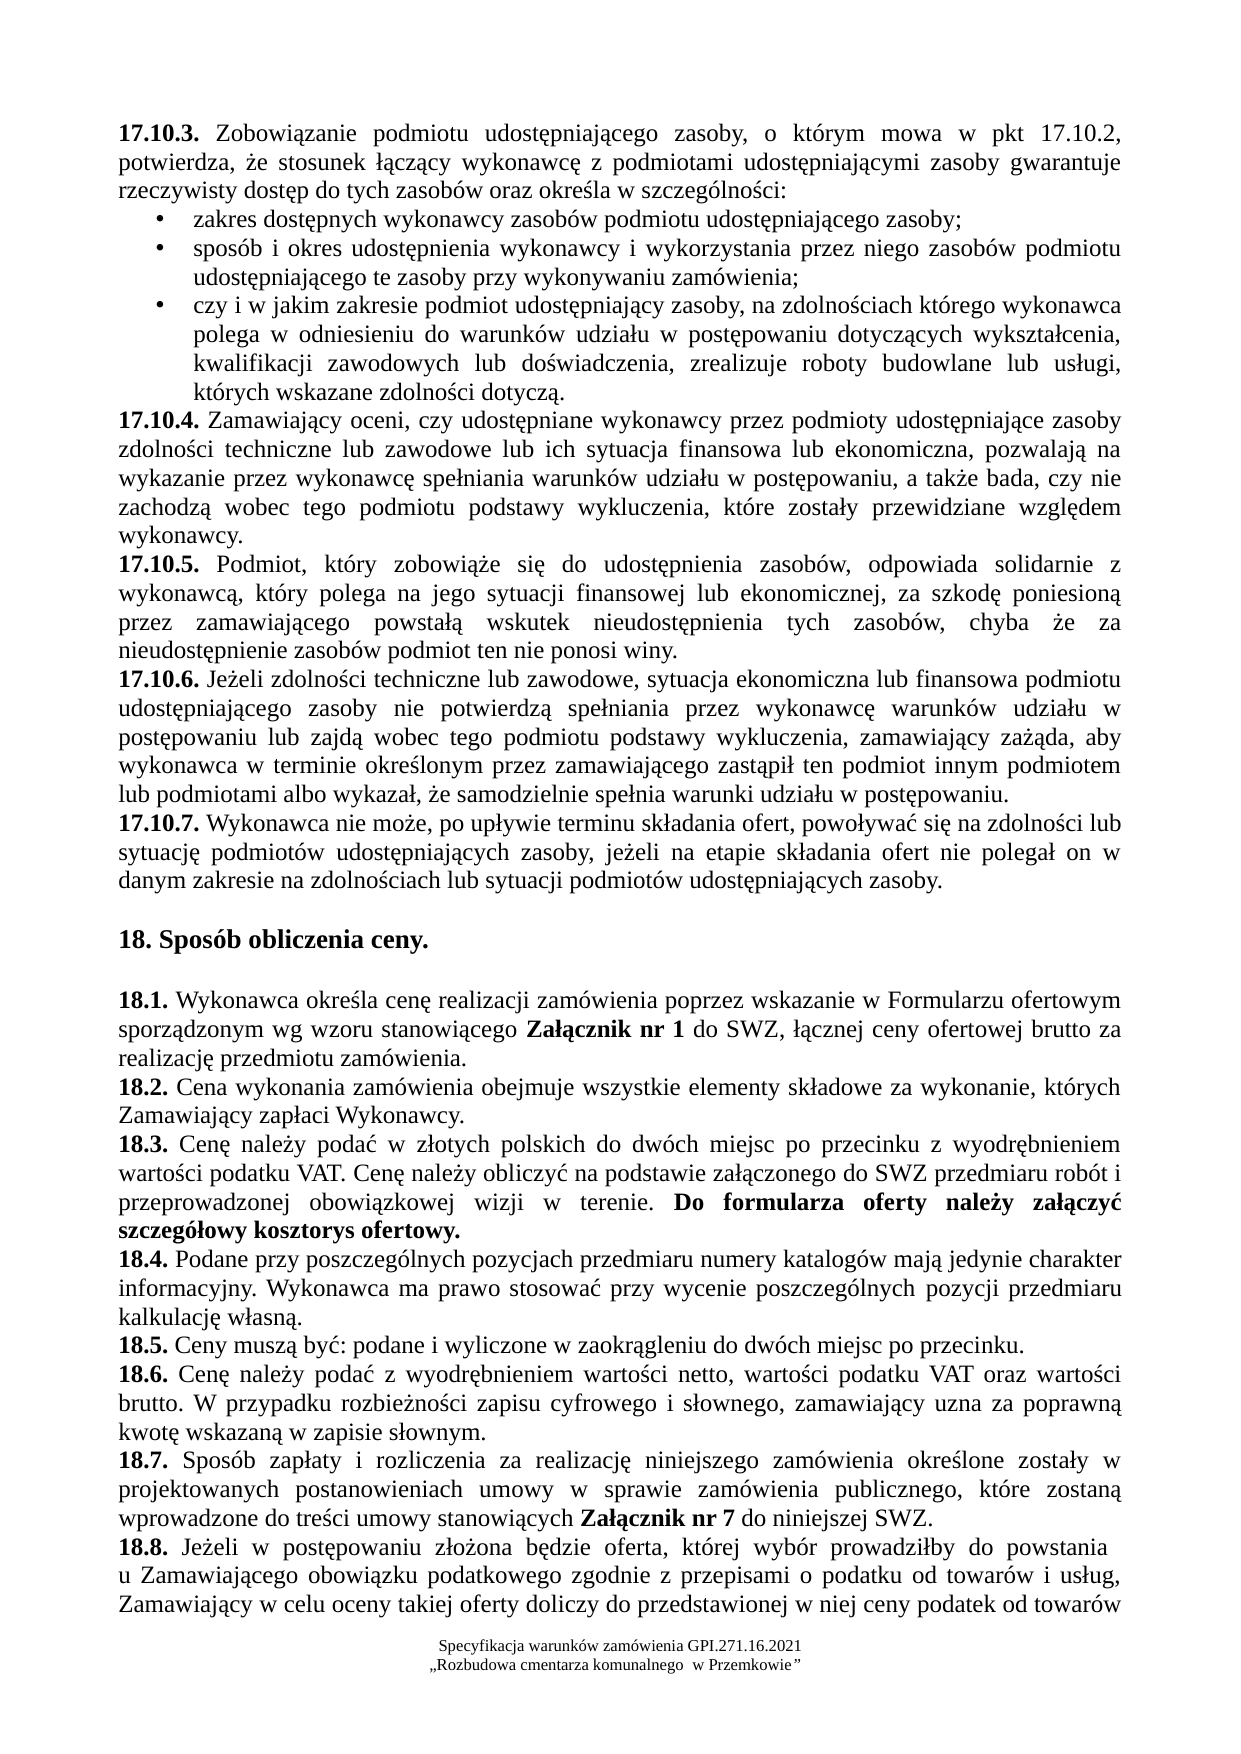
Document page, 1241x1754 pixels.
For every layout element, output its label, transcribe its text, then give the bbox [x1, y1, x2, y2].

text 17.10.4. Zamawiający oceni, czy udostępniane wykonawcy przez podmioty udostępniające zasoby zdolności techniczne lub zawodowe lub ich sytuacja finansowa lub ekonomiczna, pozwalają na wykazanie przez wykonawcę spełniania warunków udziału w postępowaniu, a także bada, czy nie zachodzą wobec tego podmiotu podstawy wykluczenia, które zostały przewidziane względem wykonawcy. [118, 406, 1122, 549]
text 17.10.5. Podmiot, który zobowiąże się do udostępnienia zasobów, odpowiada solidarnie z wykonawcą, który polega na jego sytuacji finansowej lub ekonomicznej, za szkodę poniesioną przez zamawiającego powstałą wskutek nieudostępnienia tych zasobów, chyba że za nieudostępnienie zasobów podmiot ten nie ponosi winy. [118, 549, 1122, 664]
list zakres dostępnych wykonawcy zasobów podmiotu udostępniającego zasoby; [156, 204, 1122, 233]
text 18.7. Sposób zapłaty i rozliczenia za realizację niniejszego zamówienia określone zostały w projektowanych postanowieniach umowy w sprawie zamówienia publicznego, które zostaną wprowadzone do treści umowy stanowiących Załącznik nr 7 do niniejszej SWZ. [118, 1445, 1122, 1532]
text 17.10.3. Zobowiązanie podmiotu udostępniającego zasoby, o którym mowa w pkt 17.10.2, potwierdza, że stosunek łączący wykonawcę z podmiotami udostępniającymi zasoby gwarantuje rzeczywisty dostęp do tych zasobów oraz określa w szczególności: [118, 118, 1122, 204]
text 18.8. Jeżeli w postępowaniu złożona będzie oferta, której wybór prowadziłby do powstania u Zamawiającego obowiązku podatkowego zgodnie z przepisami o podatku od towarów i usług, Zamawiający w celu oceny takiej oferty doliczy do przedstawionej w niej ceny podatek od towarów [118, 1532, 1122, 1618]
text 18.1. Wykonawca określa cenę realizacji zamówienia poprzez wskazanie w Formularzu ofertowym sporządzonym wg wzoru stanowiącego Załącznik nr 1 do SWZ, łącznej ceny ofertowej brutto za realizację przedmiotu zamówienia. [118, 985, 1122, 1072]
text 18.5. Ceny muszą być: podane i wyliczone w zaokrągleniu do dwóch miejsc po przecinku. [118, 1330, 1122, 1359]
text 18.2. Cena wykonania zamówienia obejmuje wszystkie elementy składowe za wykonanie, których Zamawiający zapłaci Wykonawcy. [118, 1072, 1122, 1129]
text 17.10.7. Wykonawca nie może, po upływie terminu składania ofert, powoływać się na zdolności lub sytuację podmiotów udostępniających zasoby, jeżeli na etapie składania ofert nie polegał on w danym zakresie na zdolnościach lub sytuacji podmiotów udostępniających zasoby. [118, 808, 1122, 894]
text 18.4. Podane przy poszczególnych pozycjach przedmiaru numery katalogów mają jedynie charakter informacyjny. Wykonawca ma prawo stosować przy wycenie poszczególnych pozycji przedmiaru kalkulację własną. [118, 1244, 1122, 1330]
text 18.6. Cenę należy podać z wyodrębnieniem wartości netto, wartości podatku VAT oraz wartości brutto. W przypadku rozbieżności zapisu cyfrowego i słownego, zamawiający uzna za poprawną kwotę wskazaną w zapisie słownym. [118, 1359, 1122, 1445]
text 17.10.6. Jeżeli zdolności techniczne lub zawodowe, sytuacja ekonomiczna lub finansowa podmiotu udostępniającego zasoby nie potwierdzą spełniania przez wykonawcę warunków udziału w postępowaniu lub zajdą wobec tego podmiotu podstawy wykluczenia, zamawiający zażąda, aby wykonawca w terminie określonym przez zamawiającego zastąpił ten podmiot innym podmiotem lub podmiotami albo wykazał, że samodzielnie spełnia warunki udziału w postępowaniu. [118, 664, 1122, 808]
text 18.3. Cenę należy podać w złotych polskich do dwóch miejsc po przecinku z wyodrębnieniem wartości podatku VAT. Cenę należy obliczyć na podstawie załączonego do SWZ przedmiaru robót i przeprowadzonej obowiązkowej wizji w terenie. Do formularza oferty należy załączyć szczegółowy kosztorys ofertowy. [118, 1129, 1122, 1244]
list sposób i okres udostępnienia wykonawcy i wykorzystania przez niego zasobów podmiotu udostępniającego te zasoby przy wykonywaniu zamówienia; [156, 233, 1122, 291]
list czy i w jakim zakresie podmiot udostępniający zasoby, na zdolnościach którego wykonawca polega w odniesieniu do warunków udziału w postępowaniu dotyczących wykształcenia, kwalifikacji zawodowych lub doświadczenia, zrealizuje roboty budowlane lub usługi, których wskazane zdolności dotyczą. [156, 291, 1122, 406]
text 18. Sposób obliczenia ceny. [118, 923, 1122, 954]
